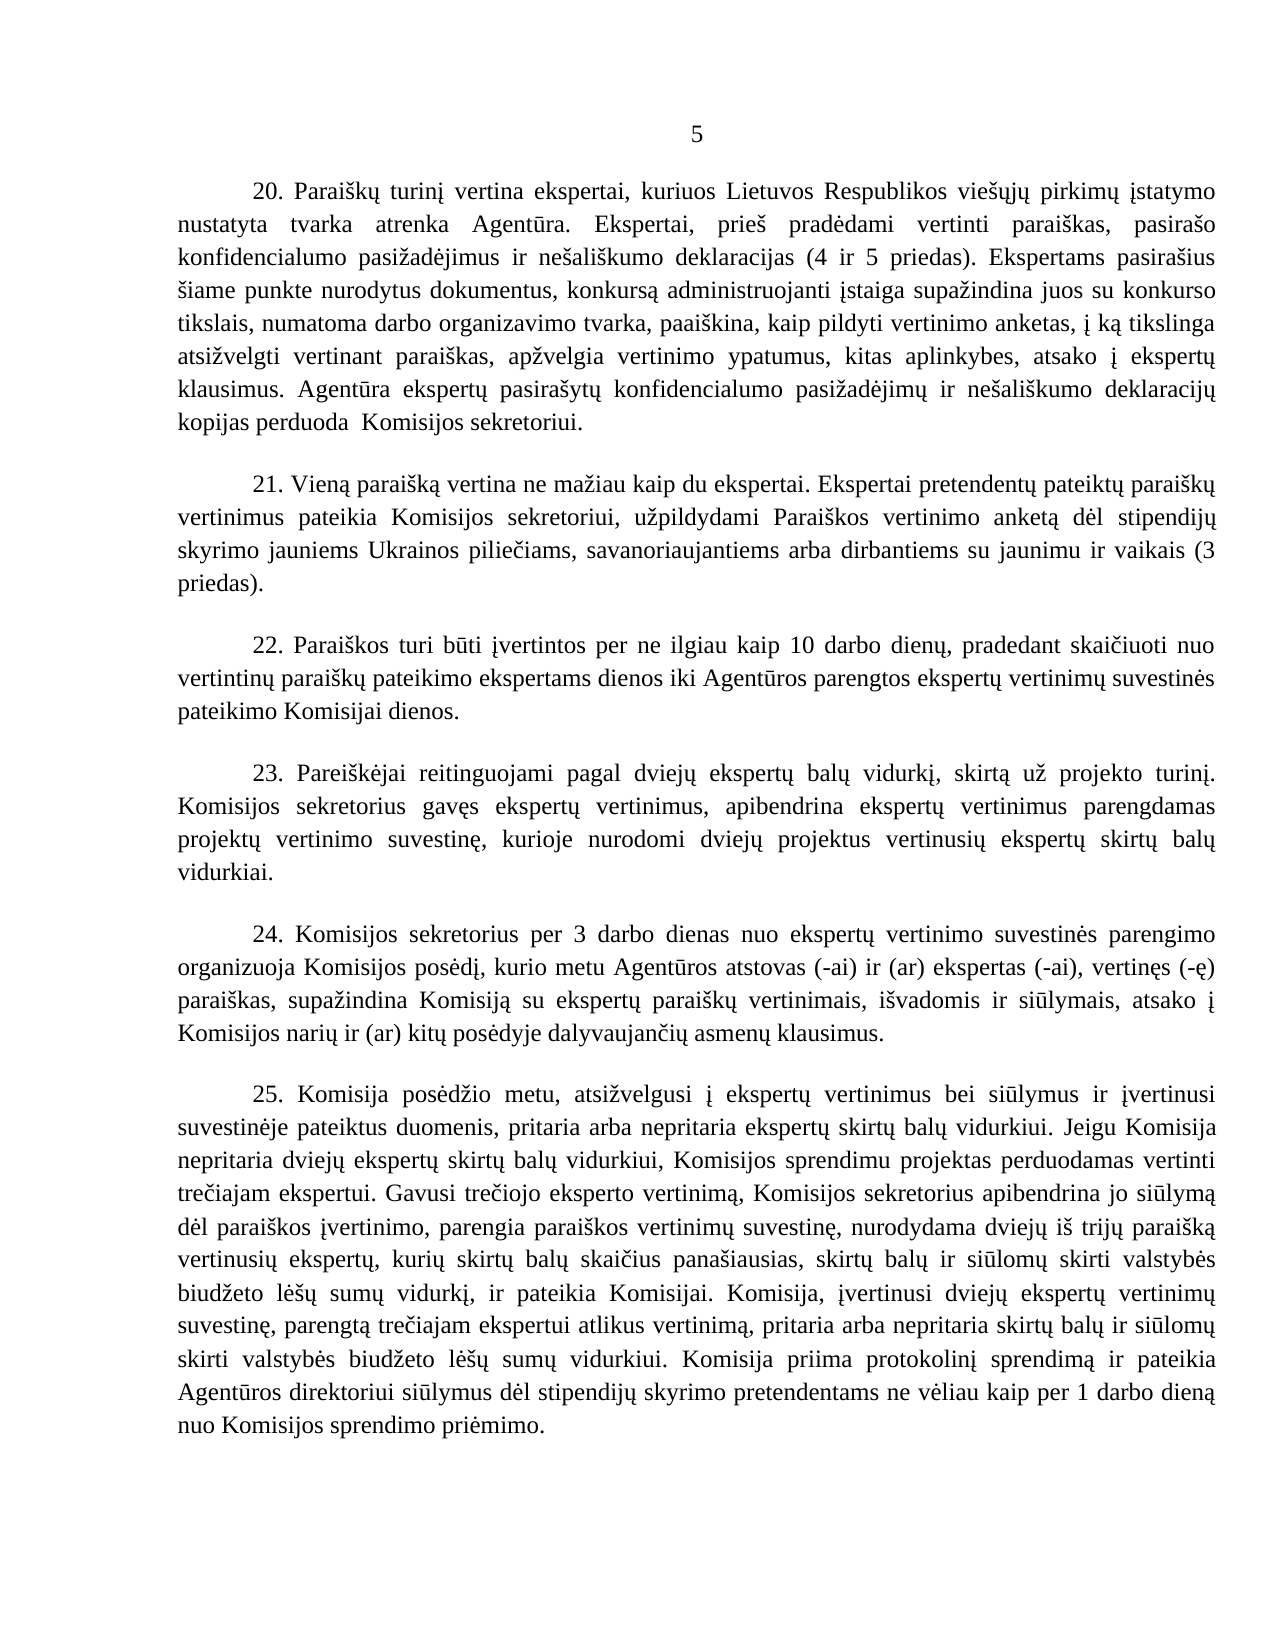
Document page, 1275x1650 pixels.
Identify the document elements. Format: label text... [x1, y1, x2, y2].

text 20. Paraiškų turinį vertina ekspertai, kuriuos Lietuvos Respublikos viešųjų pirkimų įstatymo nustatyta tvarka atrenka Agentūra. Ekspertai, prieš pradėdami vertinti paraiškas, pasirašo konfidencialumo pasižadėjimus ir nešališkumo deklaracijas (4 ir 5 priedas). Ekspertams pasirašius šiame punkte nurodytus dokumentus, konkursą administruojanti įstaiga supažindina juos su konkurso tikslais, numatoma darbo organizavimo tvarka, paaiškina, kaip pildyti vertinimo anketas, į ką tikslinga atsižvelgti vertinant paraiškas, apžvelgia vertinimo ypatumus, kitas aplinkybes, atsako į ekspertų klausimus. Agentūra ekspertų pasirašytų konfidencialumo pasižadėjimų ir nešališkumo deklaracijų kopijas perduoda Komisijos sekretoriui. [177, 176, 1217, 436]
text 22. Paraiškos turi būti įvertintos per ne ilgiau kaip 10 darbo dienų, pradedant skaičiuoti nuo vertintinų paraiškų pateikimo ekspertams dienos iki Agentūros parengtos ekspertų vertinimų suvestinės pateikimo Komisijai dienos. [177, 630, 1217, 725]
text 23. Pareiškėjai reitinguojami pagal dviejų ekspertų balų vidurkį, skirtą už projekto turinį. Komisijos sekretorius gavęs ekspertų vertinimus, apibendrina ekspertų vertinimus parengdamas projektų vertinimo suvestinę, kurioje nurodomi dviejų projektus vertinusių ekspertų skirtų balų vidurkiai. [177, 758, 1217, 886]
text 25. Komisija posėdžio metu, atsižvelgusi į ekspertų vertinimus bei siūlymus ir įvertinusi suvestinėje pateiktus duomenis, pritaria arba nepritaria ekspertų skirtų balų vidurkiui. Jeigu Komisija nepritaria dviejų ekspertų skirtų balų vidurkiui, Komisijos sprendimu projektas perduodamas vertinti trečiajam ekspertui. Gavusi trečiojo eksperto vertinimą, Komisijos sekretorius apibendrina jo siūlymą dėl paraiškos įvertinimo, parengia paraiškos vertinimų suvestinę, nurodydama dviejų iš trijų paraišką vertinusių ekspertų, kurių skirtų balų skaičius panašiausias, skirtų balų ir siūlomų skirti valstybės biudžeto lėšų sumų vidurkį, ir pateikia Komisijai. Komisija, įvertinusi dviejų ekspertų vertinimų suvestinę, parengtą trečiajam ekspertui atlikus vertinimą, pritaria arba nepritaria skirtų balų ir siūlomų skirti valstybės biudžeto lėšų sumų vidurkiui. Komisija priima protokolinį sprendimą ir pateikia Agentūros direktoriui siūlymus dėl stipendijų skyrimo pretendentams ne vėliau kaip per 1 darbo dieną nuo Komisijos sprendimo priėmimo. [177, 1079, 1217, 1438]
text 24. Komisijos sekretorius per 3 darbo dienas nuo ekspertų vertinimo suvestinės parengimo organizuoja Komisijos posėdį, kurio metu Agentūros atstovas (-ai) ir (ar) ekspertas (-ai), vertinęs (-ę) paraiškas, supažindina Komisiją su ekspertų paraiškų vertinimais, išvadomis ir siūlymais, atsako į Komisijos narių ir (ar) kitų posėdyje dalyvaujančių asmenų klausimus. [177, 919, 1217, 1046]
text 21. Vieną paraišką vertina ne mažiau kaip du ekspertai. Ekspertai pretendentų pateiktų paraiškų vertinimus pateikia Komisijos sekretoriui, užpildydami Paraiškos vertinimo anketą dėl stipendijų skyrimo jauniems Ukrainos piliečiams, savanoriaujantiems arba dirbantiems su jaunimu ir vaikais (3 priedas). [177, 469, 1217, 597]
